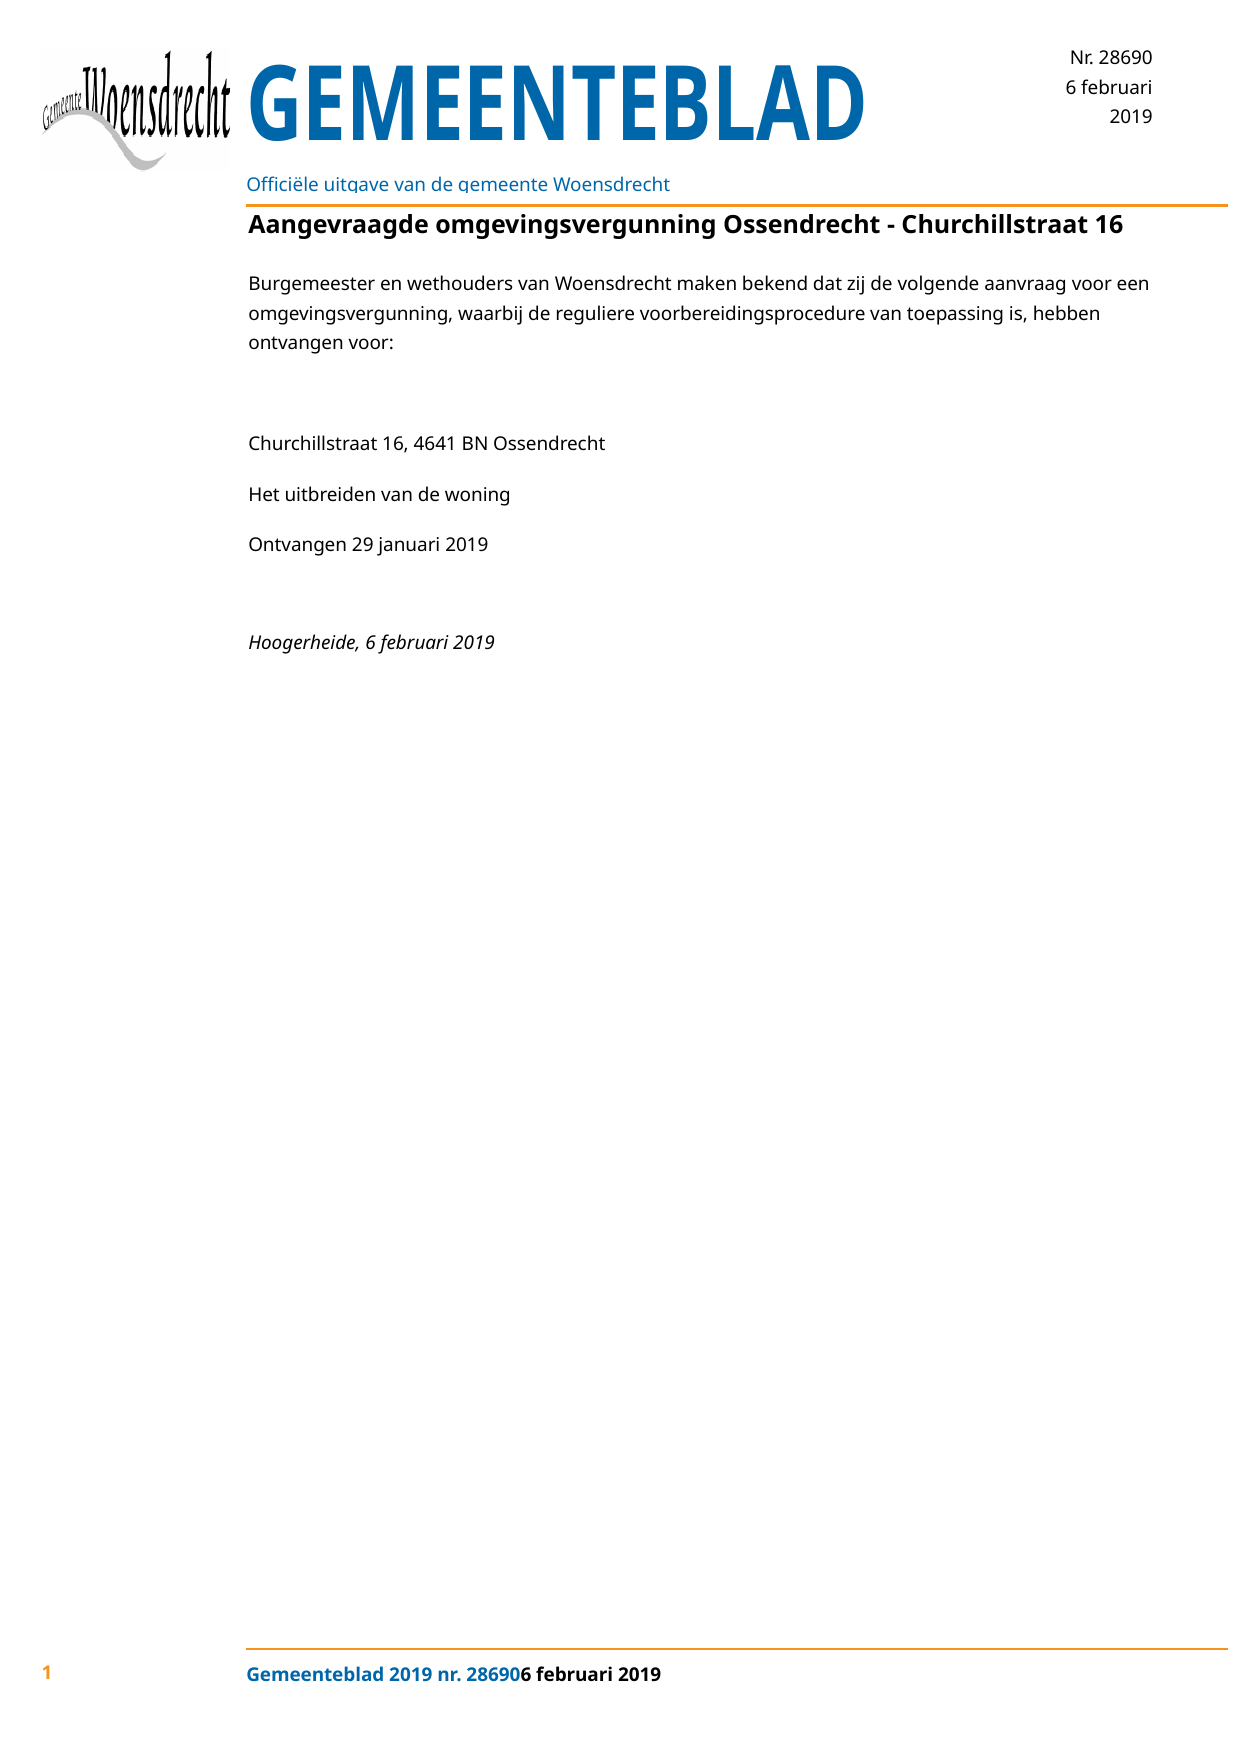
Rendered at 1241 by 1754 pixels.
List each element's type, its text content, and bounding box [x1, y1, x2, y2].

text Burgemeester en wethouders van Woensdrecht maken bekend dat zij de volgende aanvraag voor een omgevingsvergunning, waarbij de reguliere voorbereidingsprocedure van toepassing is, hebben ontvangen voor: [248, 270, 1152, 355]
text Het uitbreiden van de woning [248, 481, 1152, 506]
picture [41, 47, 231, 172]
text Hoogerheide, 6 februari 2019 [248, 629, 1152, 655]
text Aangevraagde omgevingsvergunning Ossendrecht - Churchillstraat 16 [248, 207, 1152, 241]
text Ontvangen 29 januari 2019 [248, 531, 1152, 557]
text Churchillstraat 16, 4641 BN Ossendrecht [248, 430, 1152, 456]
